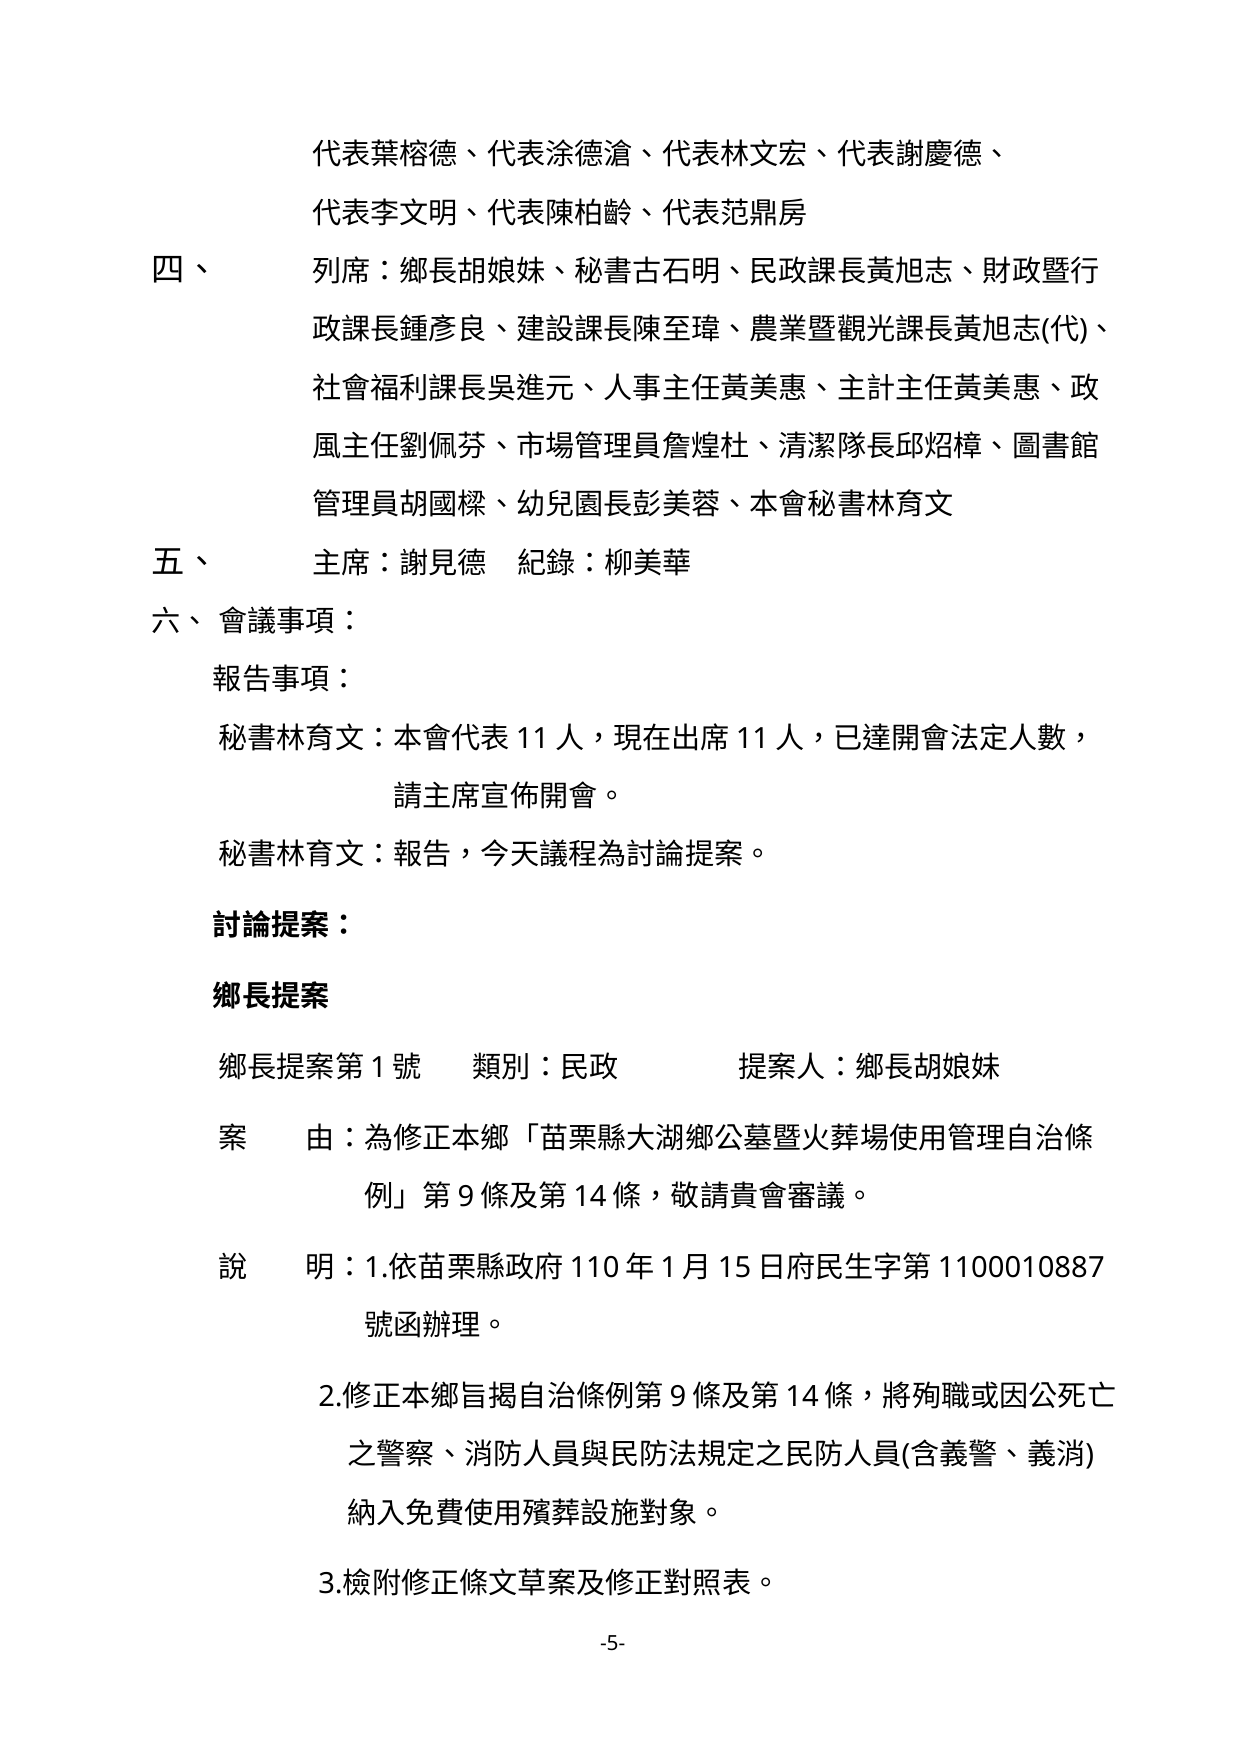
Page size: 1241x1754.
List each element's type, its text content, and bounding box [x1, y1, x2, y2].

text 鄉長提案 [213, 960, 1122, 1018]
text 案 由：為修正本鄉「苗栗縣大湖鄉公墓暨火葬場使用管理自治條例」第9條及第14條，敬請貴會審議。 [218, 1101, 1122, 1218]
list 列席：鄉長胡娘妹、秘書古石明、民政課長黃旭志、財政暨行政課長鍾彥良、建設課長陳至瑋、農業暨觀光課長黃旭志(代)、社會福利課長吳進元、人事主任黃美惠、主計主任黃美惠、政風主任劉佩芬、市場管理員詹煌杜、清潔隊長邱炤樟、圖書館管理員胡國樑、幼兒園長彭美蓉、本會秘書林育文 [151, 235, 1122, 526]
list 主席：謝見德 紀錄：柳美華 [151, 526, 1122, 585]
text 鄉長提案第1號 類別：民政 提案人：鄉長胡娘妹 [218, 1031, 1122, 1089]
text 討論提案： [213, 889, 1122, 947]
text 代表李文明、代表陳柏齡、代表范鼎房 [312, 176, 1122, 235]
text 2.修正本鄉旨揭自治條例第9條及第14條，將殉職或因公死亡之警察、消防人員與民防法規定之民防人員(含義警、義消)納入免費使用殯葬設施對象。 [318, 1360, 1122, 1535]
text 秘書林育文：本會代表11人，現在出席11人，已達開會法定人數，請主席宣佈開會。 [218, 701, 1122, 818]
list 會議事項： [151, 585, 1122, 643]
text 代表葉榕德、代表涂德滄、代表林文宏、代表謝慶德、 [312, 118, 1122, 176]
text 說 明：1.依苗栗縣政府110年1月15日府民生字第1100010887號函辦理。 [218, 1231, 1122, 1347]
text 3.檢附修正條文草案及修正對照表。 [318, 1547, 1122, 1606]
text 秘書林育文：報告，今天議程為討論提案。 [218, 818, 1122, 876]
text 報告事項： [213, 643, 1122, 701]
